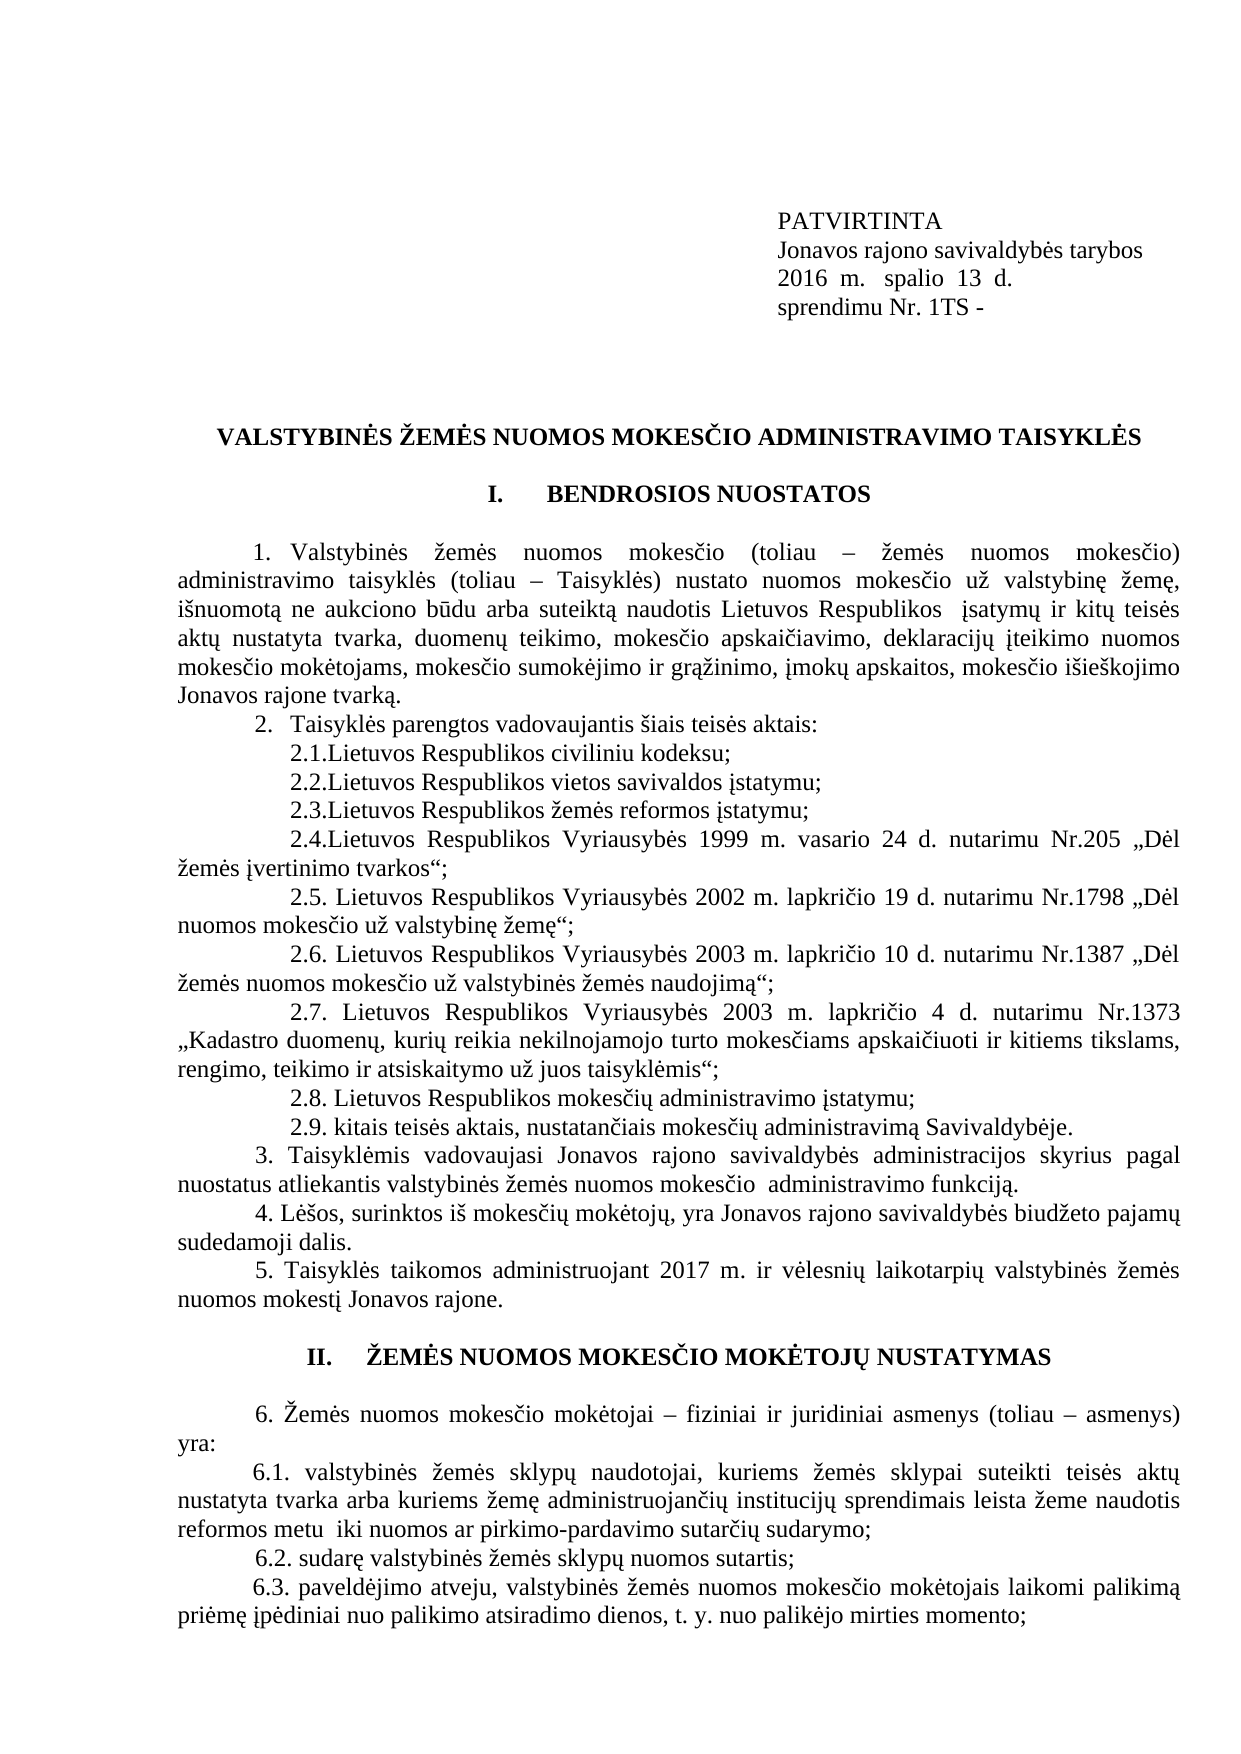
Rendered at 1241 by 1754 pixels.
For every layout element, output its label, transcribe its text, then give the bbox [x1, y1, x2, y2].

text 6. Žemės nuomos mokesčio mokėtojai – fiziniai ir juridiniai asmenys (toliau – asmenys) yra: [177, 1399, 1181, 1457]
text 2.8. Lietuvos Respublikos mokesčių administravimo įstatymu; [177, 1083, 1181, 1112]
text VALSTYBINĖS ŽEMĖS NUOMOS MOKESČIO ADMINISTRAVIMO TAISYKLĖS [177, 422, 1181, 450]
text 2.7. Lietuvos Respublikos Vyriausybės 2003 m. lapkričio 4 d. nutarimu Nr.1373 „Kadastro duomenų, kurių reikia nekilnojamojo turto mokesčiams apskaičiuoti ir kitiems tikslams, rengimo, teikimo ir atsiskaitymo už juos taisyklėmis“; [177, 997, 1181, 1083]
text 1. Valstybinės žemės nuomos mokesčio (toliau – žemės nuomos mokesčio) administravimo taisyklės (toliau – Taisyklės) nustato nuomos mokesčio už valstybinę žemę, išnuomotą ne aukciono būdu arba suteiktą naudotis Lietuvos Respublikos įsatymų ir kitų teisės aktų nustatyta tvarka, duomenų teikimo, mokesčio apskaičiavimo, deklaracijų įteikimo nuomos mokesčio mokėtojams, mokesčio sumokėjimo ir grąžinimo, įmokų apskaitos, mokesčio išieškojimo Jonavos rajone tvarką. [177, 537, 1181, 709]
text 2.3.Lietuvos Respublikos žemės reformos įstatymu; [177, 795, 1181, 824]
text 6.2. sudarę valstybinės žemės sklypų nuomos sutartis; [177, 1543, 1181, 1572]
text PATVIRTINTA [777, 206, 1181, 235]
text 2.9. kitais teisės aktais, nustatančiais mokesčių administravimą Savivaldybėje. [177, 1112, 1181, 1140]
text 2016 m. spalio 13 d. [702, 263, 1181, 292]
text 2.2.Lietuvos Respublikos vietos savivaldos įstatymu; [177, 767, 1181, 795]
text 2.4.Lietuvos Respublikos Vyriausybės 1999 m. vasario 24 d. nutarimu Nr.205 „Dėl žemės įvertinimo tvarkos“; [177, 824, 1181, 882]
text 2.6. Lietuvos Respublikos Vyriausybės 2003 m. lapkričio 10 d. nutarimu Nr.1387 „Dėl žemės nuomos mokesčio už valstybinės žemės naudojimą“; [177, 939, 1181, 997]
text I. BENDROSIOS NUOSTATOS [177, 479, 1181, 508]
text 3. Taisyklėmis vadovaujasi Jonavos rajono savivaldybės administracijos skyrius pagal nuostatus atliekantis valstybinės žemės nuomos mokesčio administravimo funkciją. [177, 1140, 1181, 1198]
text 2.5. Lietuvos Respublikos Vyriausybės 2002 m. lapkričio 19 d. nutarimu Nr.1798 „Dėl nuomos mokesčio už valstybinę žemę“; [177, 882, 1181, 939]
text sprendimu Nr. 1TS - [642, 292, 1181, 321]
text Jonavos rajono savivaldybės tarybos [777, 235, 1181, 263]
text 6.3. paveldėjimo atveju, valstybinės žemės nuomos mokesčio mokėtojais laikomi palikimą priėmę įpėdiniai nuo palikimo atsiradimo dienos, t. y. nuo palikėjo mirties momento; [177, 1572, 1181, 1629]
text 4. Lėšos, surinktos iš mokesčių mokėtojų, yra Jonavos rajono savivaldybės biudžeto pajamų sudedamoji dalis. [177, 1198, 1181, 1255]
text 5. Taisyklės taikomos administruojant 2017 m. ir vėlesnių laikotarpių valstybinės žemės nuomos mokestį Jonavos rajone. [177, 1255, 1181, 1313]
text II. ŽEMĖS NUOMOS MOKESČIO MOKĖTOJŲ NUSTATYMAS [177, 1342, 1181, 1370]
text 2.1.Lietuvos Respublikos civiliniu kodeksu; [177, 738, 1181, 767]
text 2. Taisyklės parengtos vadovaujantis šiais teisės aktais: [254, 709, 1181, 738]
text 6.1. valstybinės žemės sklypų naudotojai, kuriems žemės sklypai suteikti teisės aktų nustatyta tvarka arba kuriems žemę administruojančių institucijų sprendimais leista žeme naudotis reformos metu iki nuomos ar pirkimo-pardavimo sutarčių sudarymo; [177, 1457, 1181, 1543]
